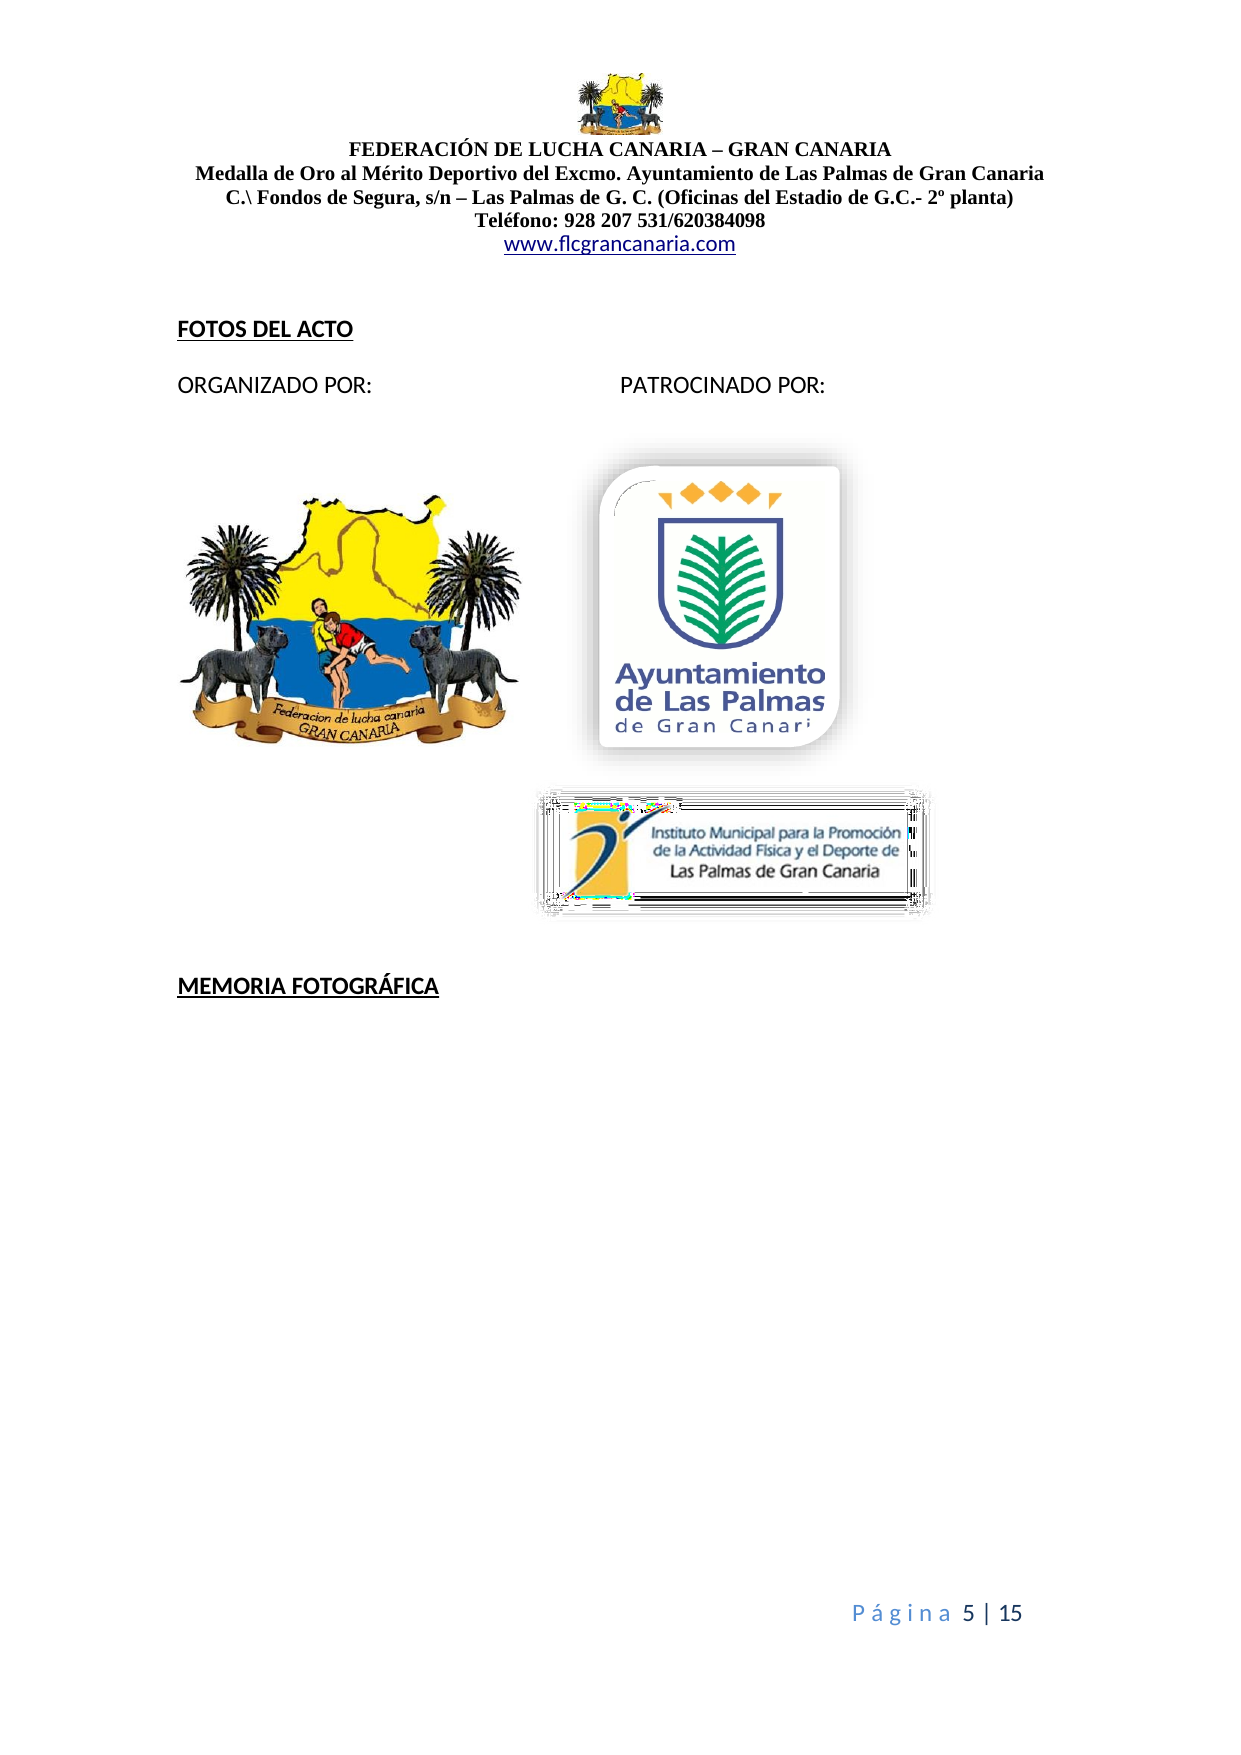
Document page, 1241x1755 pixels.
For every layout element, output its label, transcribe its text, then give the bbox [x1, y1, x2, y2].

text FOTOS DEL ACTO [177, 314, 1093, 344]
text MEMORIA FOTOGRÁFICA [177, 970, 1093, 1001]
text ORGANIZADO POR: PATROCINADO POR: [177, 370, 1093, 400]
